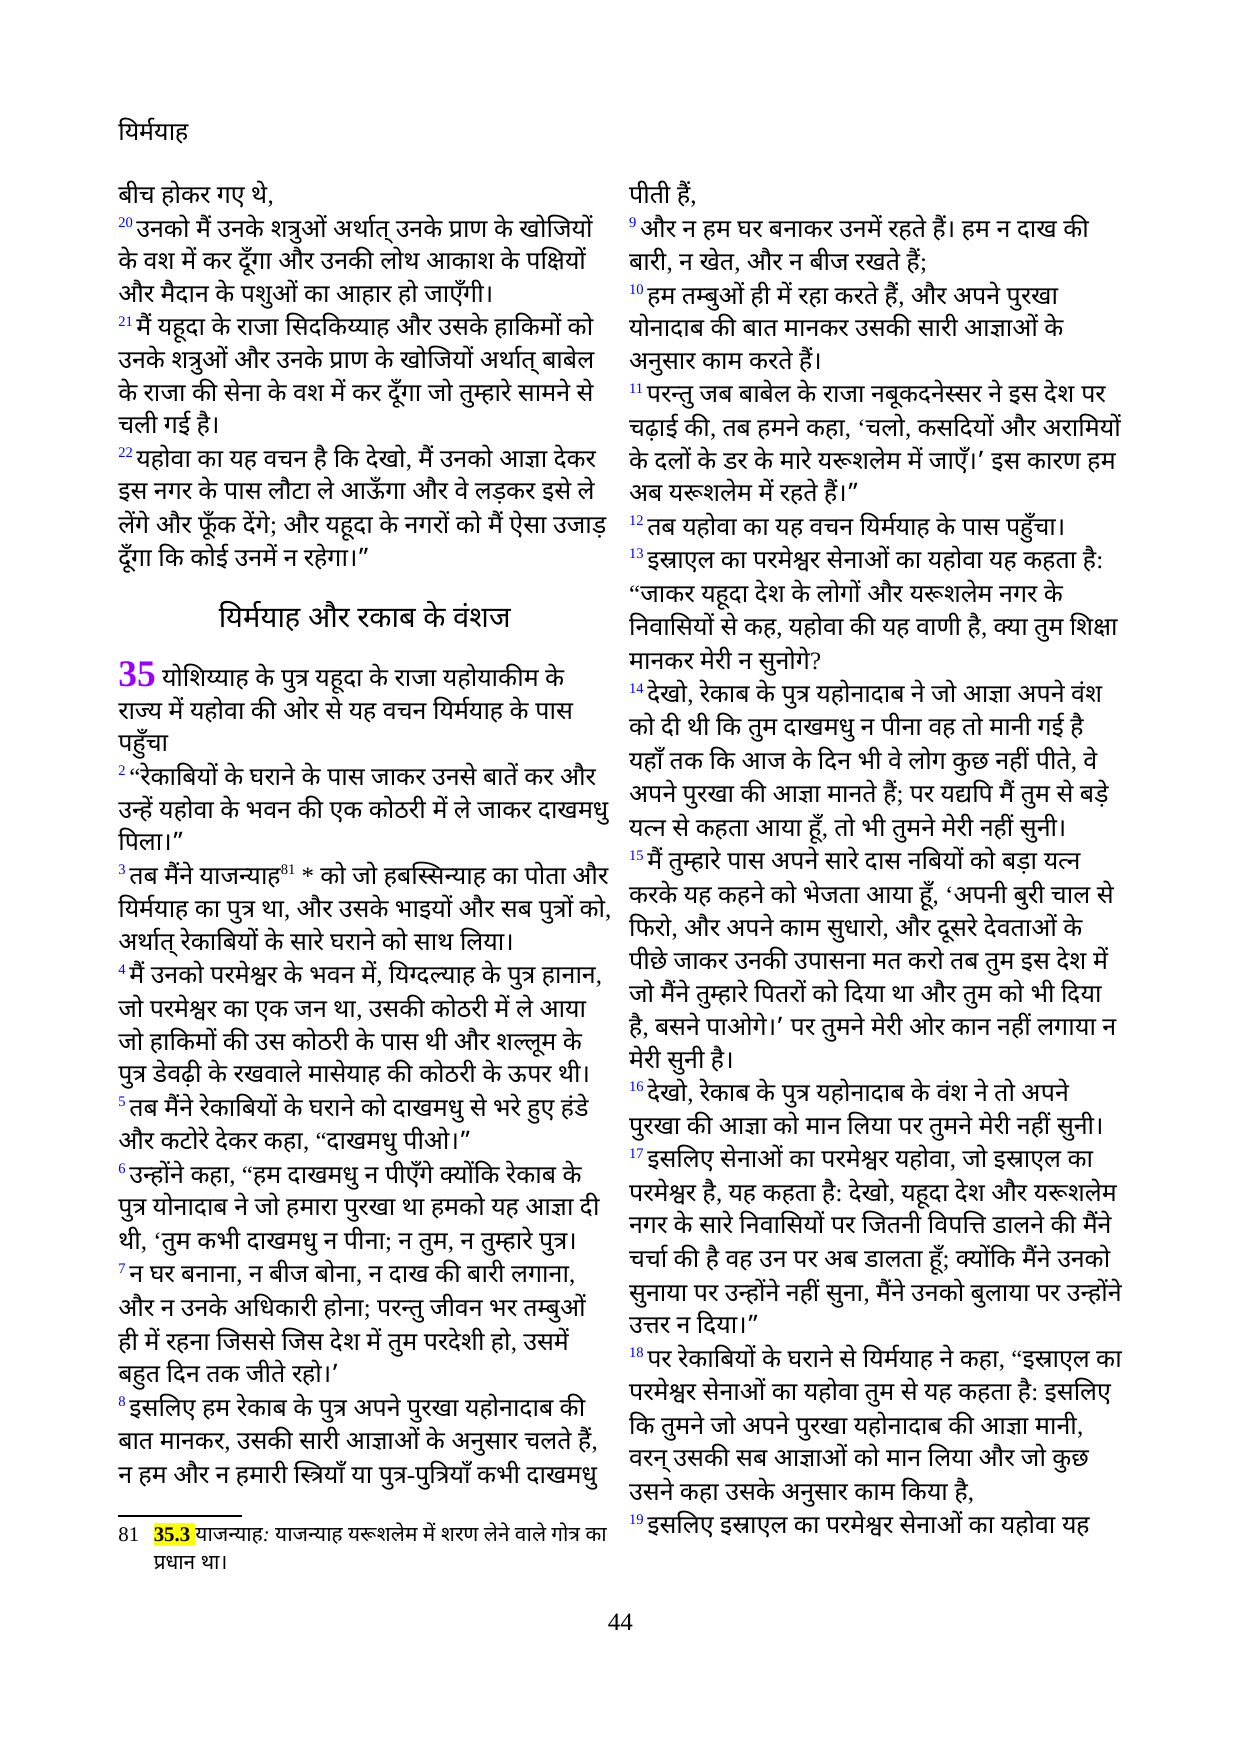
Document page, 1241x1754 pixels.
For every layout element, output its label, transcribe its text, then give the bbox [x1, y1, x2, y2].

text 5 तब मैंने रेकाबियों के घराने को दाखमधु से भरे हुए हंडे और कटोरे देकर कहा, “दाखमधु पीओ।” [118, 1093, 611, 1160]
text 8 इसलिए हम रेकाब के पुत्र अपने पुरखा यहोनादाब की बात मानकर, उसकी सारी आज्ञाओं के अनुसार चलते हैं, न हम और न हमारी स्त्रियाँ या पुत्र-पुत्रियाँ कभी दाखमधु [118, 1393, 611, 1493]
text 22 यहोवा का यह वचन है कि देखो, मैं उनको आज्ञा देकर इस नगर के पास लौटा ले आऊँगा और वे लड़कर इसे ले लेंगे और फूँक देंगे; और यहूदा के नगरों को मैं ऐसा उजाड़ दूँगा कि कोई उनमें न रहेगा।” [118, 444, 611, 576]
text 15 मैं तुम्हारे पास अपने सारे दास नबियों को बड़ा यत्न करके यह कहने को भेजता आया हूँ, ‘अपनी बुरी चाल से फिरो, और अपने काम सुधारो, और दूसरे देवताओं के पीछे जाकर उनकी उपासना मत करो तब तुम इस देश में जो मैंने तुम्हारे पितरों को दिया था और तुम को भी दिया है, बसने पाओगे।’ पर तुमने मेरी ओर कान नहीं लगाया न मेरी सुनी है। [629, 846, 1122, 1078]
text 16 देखो, रेकाब के पुत्र यहोनादाब के वंश ने तो अपने पुरखा की आज्ञा को मान लिया पर तुमने मेरी नहीं सुनी। [629, 1078, 1122, 1144]
text 9 और न हम घर बनाकर उनमें रहते हैं। हम न दाख की बारी, न खेत, और न बीज रखते हैं; [629, 214, 1122, 281]
text 21 मैं यहूदा के राजा सिदकिय्याह और उसके हाकिमों को उनके शत्रुओं और उनके प्राण के खोजियों अर्थात् बाबेल के राजा की सेना के वश में कर दूँगा जो तुम्हारे सामने से चली गई है। [118, 312, 611, 444]
text 35.3 याजन्याह: याजन्याह यरूशलेम में शरण लेने वाले गोत्र का प्रधान था। [118, 1522, 611, 1578]
text 2 “रेकाबियों के घराने के पास जाकर उनसे बातें कर और उन्हें यहोवा के भवन की एक कोठरी में ले जाकर दाखमधु पिला।” [118, 762, 611, 861]
text 4 मैं उनको परमेश्वर के भवन में, यिग्दल्याह के पुत्र हानान, जो परमेश्वर का एक जन था, उसकी कोठरी में ले आया जो हाकिमों की उस कोठरी के पास थी और शल्लूम के पुत्र डेवढ़ी के रखवाले मासेयाह की कोठरी के ऊपर थी। [118, 961, 611, 1093]
text 13 इस्राएल का परमेश्वर सेनाओं का यहोवा यह कहता है: “जाकर यहूदा देश के लोगों और यरूशलेम नगर के निवासियों से कह, यहोवा की यह वाणी है, क्या तुम शिक्षा मानकर मेरी न सुनोगे? [629, 545, 1122, 679]
text 14 देखो, रेकाब के पुत्र यहोनादाब ने जो आज्ञा अपने वंश को दी थी कि तुम दाखमधु न पीना वह तो मानी गई है यहाँ तक कि आज के दिन भी वे लोग कुछ नहीं पीते, वे अपने पुरखा की आज्ञा मानते हैं; पर यद्यपि मैं तुम से बड़े यत्न से कहता आया हूँ, तो भी तुमने मेरी नहीं सुनी। [629, 679, 1122, 846]
text 18 पर रेकाबियों के घराने से यिर्मयाह ने कहा, “इस्राएल का परमेश्वर सेनाओं का यहोवा तुम से यह कहता है: इसलिए कि तुमने जो अपने पुरखा यहोनादाब की आज्ञा मानी, वरन् उसकी सब आज्ञाओं को मान लिया और जो कुछ उसने कहा उसके अनुसार काम किया है, [629, 1344, 1122, 1511]
text 12 तब यहोवा का यह वचन यिर्मयाह के पास पहुँचा। [629, 512, 1122, 545]
text 3 तब मैंने याजन्याह * को जो हबस्सिन्याह का पोता और यिर्मयाह का पुत्र था, और उसके भाइयों और सब पुत्रों को, अर्थात् रेकाबियों के सारे घराने को साथ लिया। [118, 861, 611, 961]
text 6 उन्होंने कहा, “हम दाखमधु न पीएँगे क्योंकि रेकाब के पुत्र योनादाब ने जो हमारा पुरखा था हमको यह आज्ञा दी थी, ‘तुम कभी दाखमधु न पीना; न तुम, न तुम्हारे पुत्र। [118, 1160, 611, 1259]
text बीच होकर गए थे, [118, 180, 611, 214]
text पीती हैं, [629, 180, 1122, 214]
text 11 परन्तु जब बाबेल के राजा नबूकदनेस्सर ने इस देश पर चढ़ाई की, तब हमने कहा, ‘चलो, कसदियों और अरामियों के दलों के डर के मारे यरूशलेम में जाएँ।’ इस कारण हम अब यरूशलेम में रहते हैं।” [629, 379, 1122, 512]
text 7 न घर बनाना, न बीज बोना, न दाख की बारी लगाना, और न उनके अधिकारी होना; परन्तु जीवन भर तम्बुओं ही में रहना जिससे जिस देश में तुम परदेशी हो, उसमें बहुत दिन तक जीते रहो।’ [118, 1259, 611, 1393]
subtitle यिर्मयाह और रकाब के वंशज [118, 601, 611, 639]
text 17 इसलिए सेनाओं का परमेश्वर यहोवा, जो इस्राएल का परमेश्वर है, यह कहता है: देखो, यहूदा देश और यरूशलेम नगर के सारे निवासियों पर जितनी विपत्ति डालने की मैंने चर्चा की है वह उन पर अब डालता हूँ; क्योंकि मैंने उनको सुनाया पर उन्होंने नहीं सुना, मैंने उनको बुलाया पर उन्होंने उत्तर न दिया।” [629, 1144, 1122, 1344]
text 20 उनको मैं उनके शत्रुओं अर्थात् उनके प्राण के खोजियों के वश में कर दूँगा और उनकी लोथ आकाश के पक्षियों और मैदान के पशुओं का आहार हो जाएँगी। [118, 214, 611, 312]
text 35 योशिय्याह के पुत्र यहूदा के राजा यहोयाकीम के राज्य में यहोवा की ओर से यह वचन यिर्मयाह के पास पहुँचा [118, 652, 611, 762]
text 10 हम तम्बुओं ही में रहा करते हैं, और अपने पुरखा योनादाब की बात मानकर उसकी सारी आज्ञाओं के अनुसार काम करते हैं। [629, 281, 1122, 379]
text 19 इसलिए इस्राएल का परमेश्वर सेनाओं का यहोवा यह [629, 1511, 1122, 1544]
